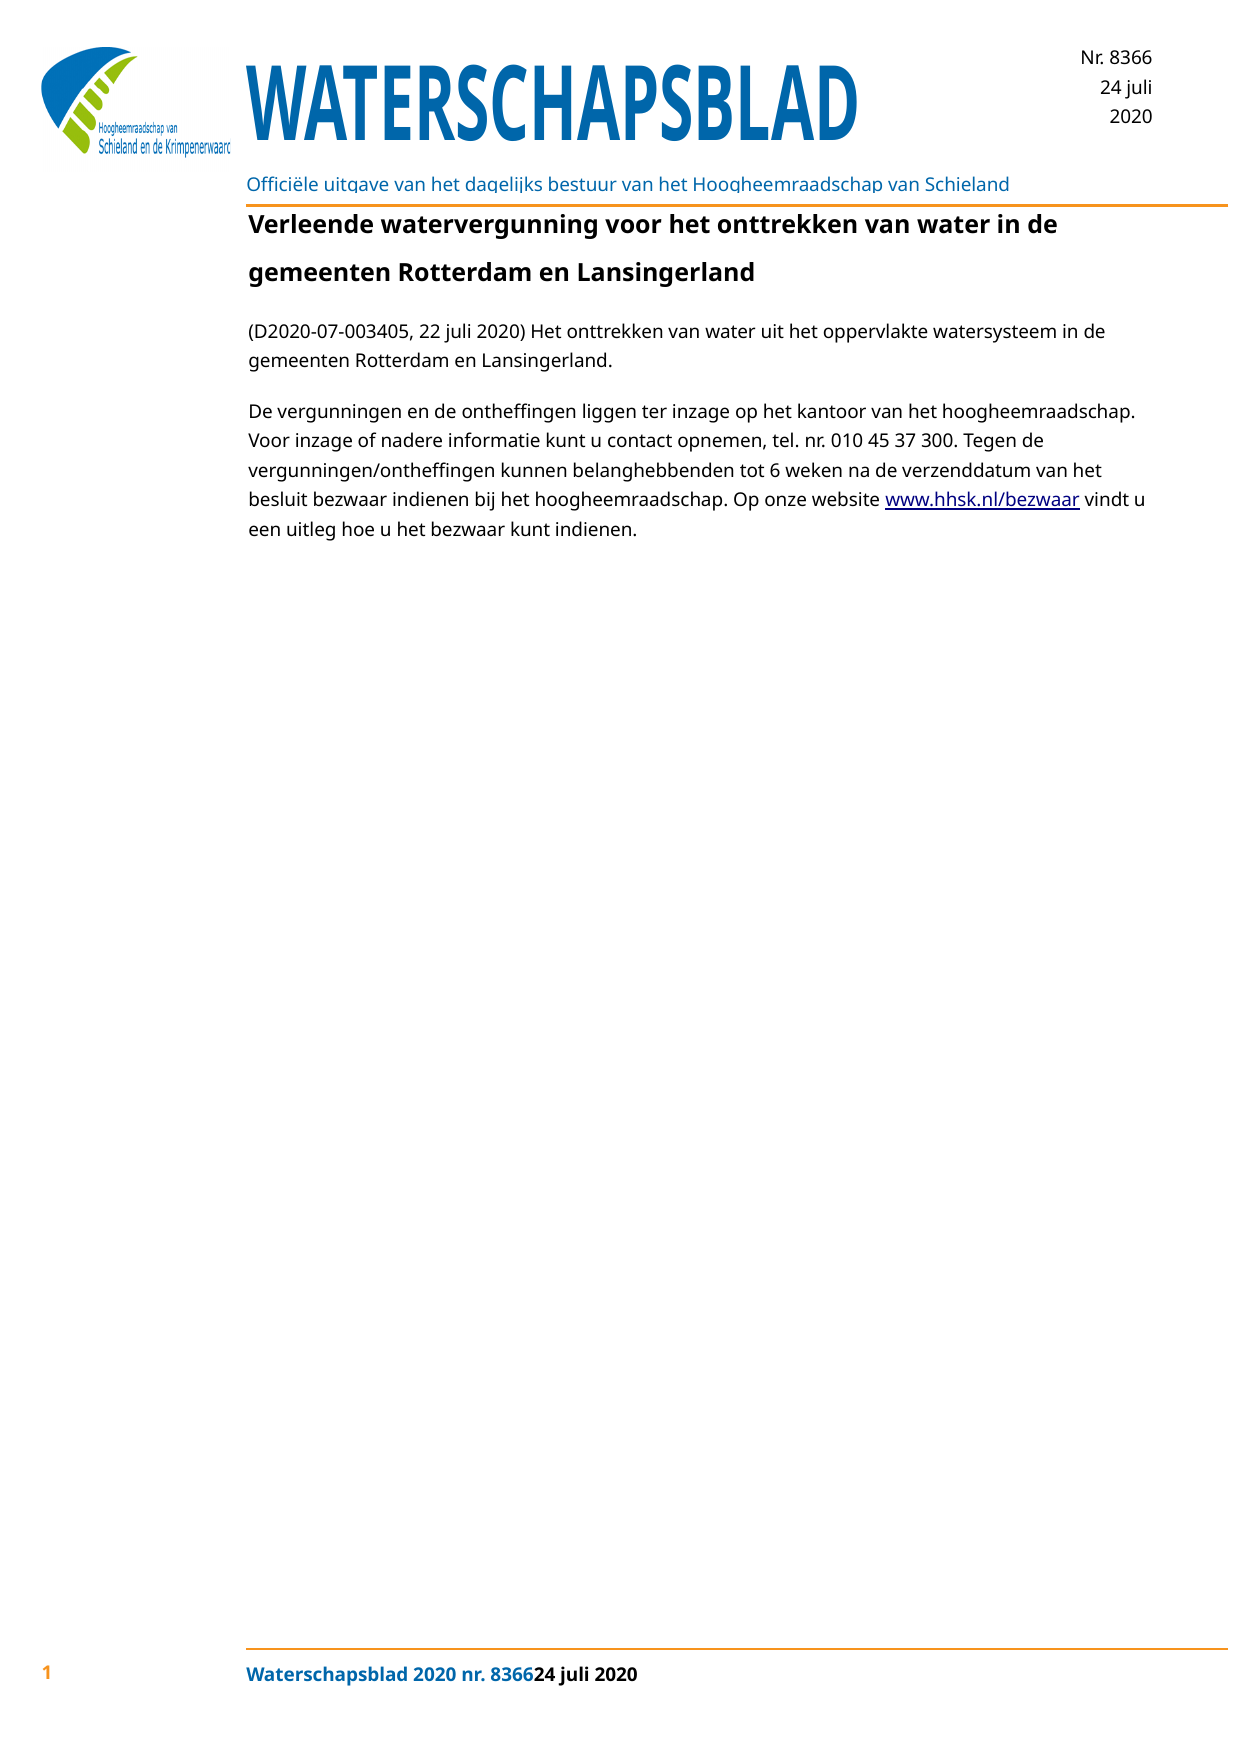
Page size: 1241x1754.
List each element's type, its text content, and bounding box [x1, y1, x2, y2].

picture [41, 47, 231, 172]
text (D2020-07-003405, 22 juli 2020) Het onttrekken van water uit het oppervlakte watersysteem in de gemeenten Rotterdam en Lansingerland. [248, 318, 1152, 373]
text De vergunningen en de ontheffingen liggen ter inzage op het kantoor van het hoogheemraadschap. Voor inzage of nadere informatie kunt u contact opnemen, tel. nr. 010 45 37 300. Tegen de vergunningen/ontheffingen kunnen belanghebbenden tot 6 weken na de verzenddatum van het besluit bezwaar indienen bij het hoogheemraadschap. Op onze website www.hhsk.nl/bezwaar vindt u een uitleg hoe u het bezwaar kunt indienen. [248, 398, 1152, 542]
text Verleende watervergunning voor het onttrekken van water in de gemeenten Rotterdam en Lansingerland [248, 207, 1152, 288]
